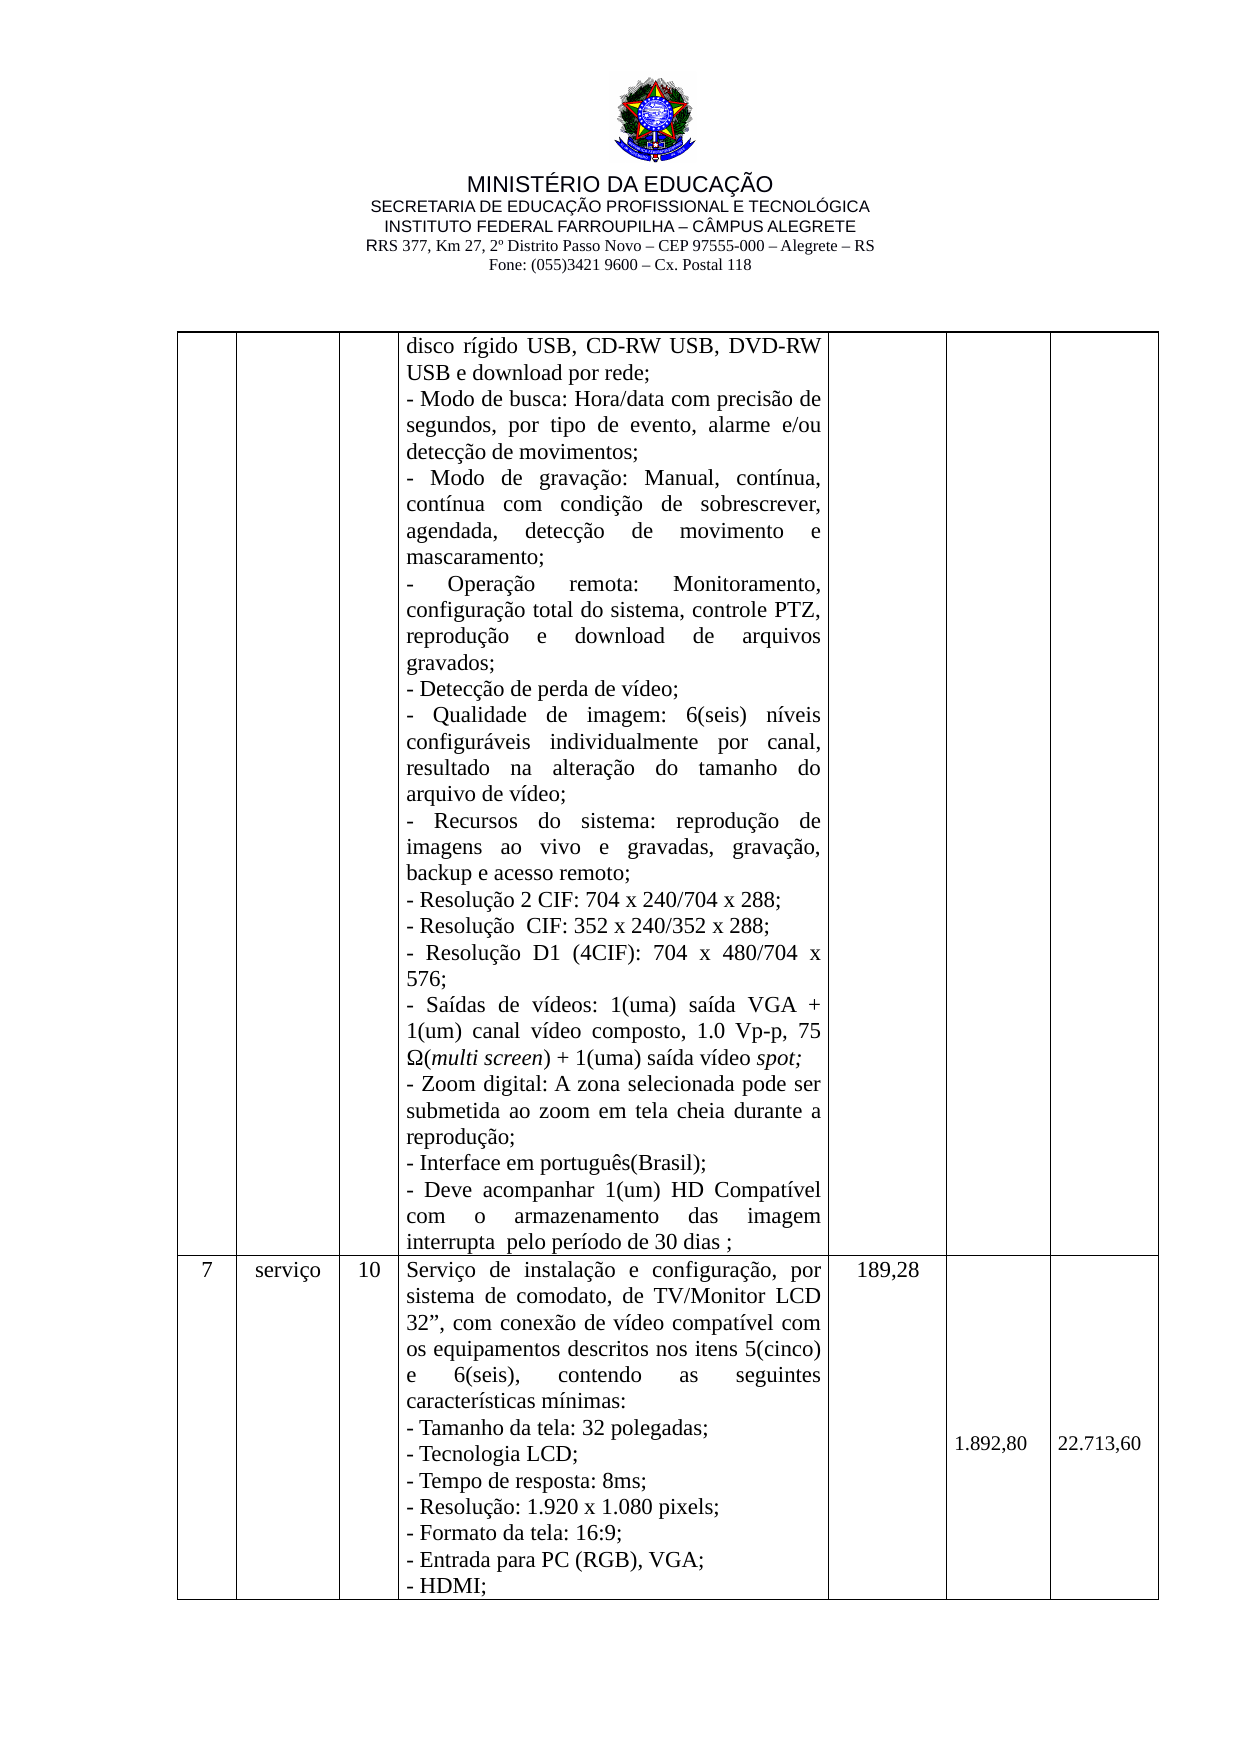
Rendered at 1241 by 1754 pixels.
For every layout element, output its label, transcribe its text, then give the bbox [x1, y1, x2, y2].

table_cell serviço [237, 1256, 339, 1598]
table_cell 10 [340, 1256, 398, 1598]
picture [608, 71, 697, 163]
table_cell disco rígido USB, CD-RW USB, DVD-RW USB e download por rede; - Modo de busca: Hora/data com precisão de segundos, por tipo de evento, alarme e/ou detecção de movimentos; - Modo de gravação: Manual, contínua, contínua com condição de sobrescrever, agendada, detecção de movimento e mascaramento; - Operação remota: Monitoramento, configuração total do sistema, controle PTZ, reprodução e download de arquivos gravados; - Detecção de perda de vídeo; - Qualidade de imagem: 6(seis) níveis configuráveis individualmente por canal, resultado na alteração do tamanho do arquivo de vídeo; - Recursos do sistema: reprodução de imagens ao vivo e gravadas, gravação, backup e acesso remoto; - Resolução 2 CIF: 704 x 240/704 x 288; - Resolução CIF: 352 x 240/352 x 288; - Resolução D1 (4CIF): 704 x 480/704 x 576; - Saídas de vídeos: 1(uma) saída VGA + 1(um) canal vídeo composto, 1.0 Vp-p, 75 Ω(multi screen) + 1(uma) saída vídeo spot; - Zoom digital: A zona selecionada pode ser submetida ao zoom em tela cheia durante a reprodução; - Interface em português(Brasil); - Deve acompanhar 1(um) HD Compatível com o armazenamento das imagem interrupta pelo período de 30 dias ; [399, 333, 828, 1255]
table_cell [237, 333, 339, 1255]
table_cell 7 [178, 1256, 236, 1598]
table_cell [829, 333, 946, 1255]
table_cell [1051, 333, 1158, 1255]
table_cell 189,28 [829, 1256, 946, 1598]
table_cell [178, 333, 236, 1255]
table_cell 1.892,80 [947, 1256, 1050, 1598]
table_cell [340, 333, 398, 1255]
table_cell 22.713,60 [1051, 1256, 1158, 1598]
table_cell [947, 333, 1050, 1255]
table_cell Serviço de instalação e configuração, por sistema de comodato, de TV/Monitor LCD 32”, com conexão de vídeo compatível com os equipamentos descritos nos itens 5(cinco) e 6(seis), contendo as seguintes características mínimas: - Tamanho da tela: 32 polegadas; - Tecnologia LCD; - Tempo de resposta: 8ms; - Resolução: 1.920 x 1.080 pixels; - Formato da tela: 16:9; - Entrada para PC (RGB), VGA; - HDMI; [399, 1256, 828, 1598]
